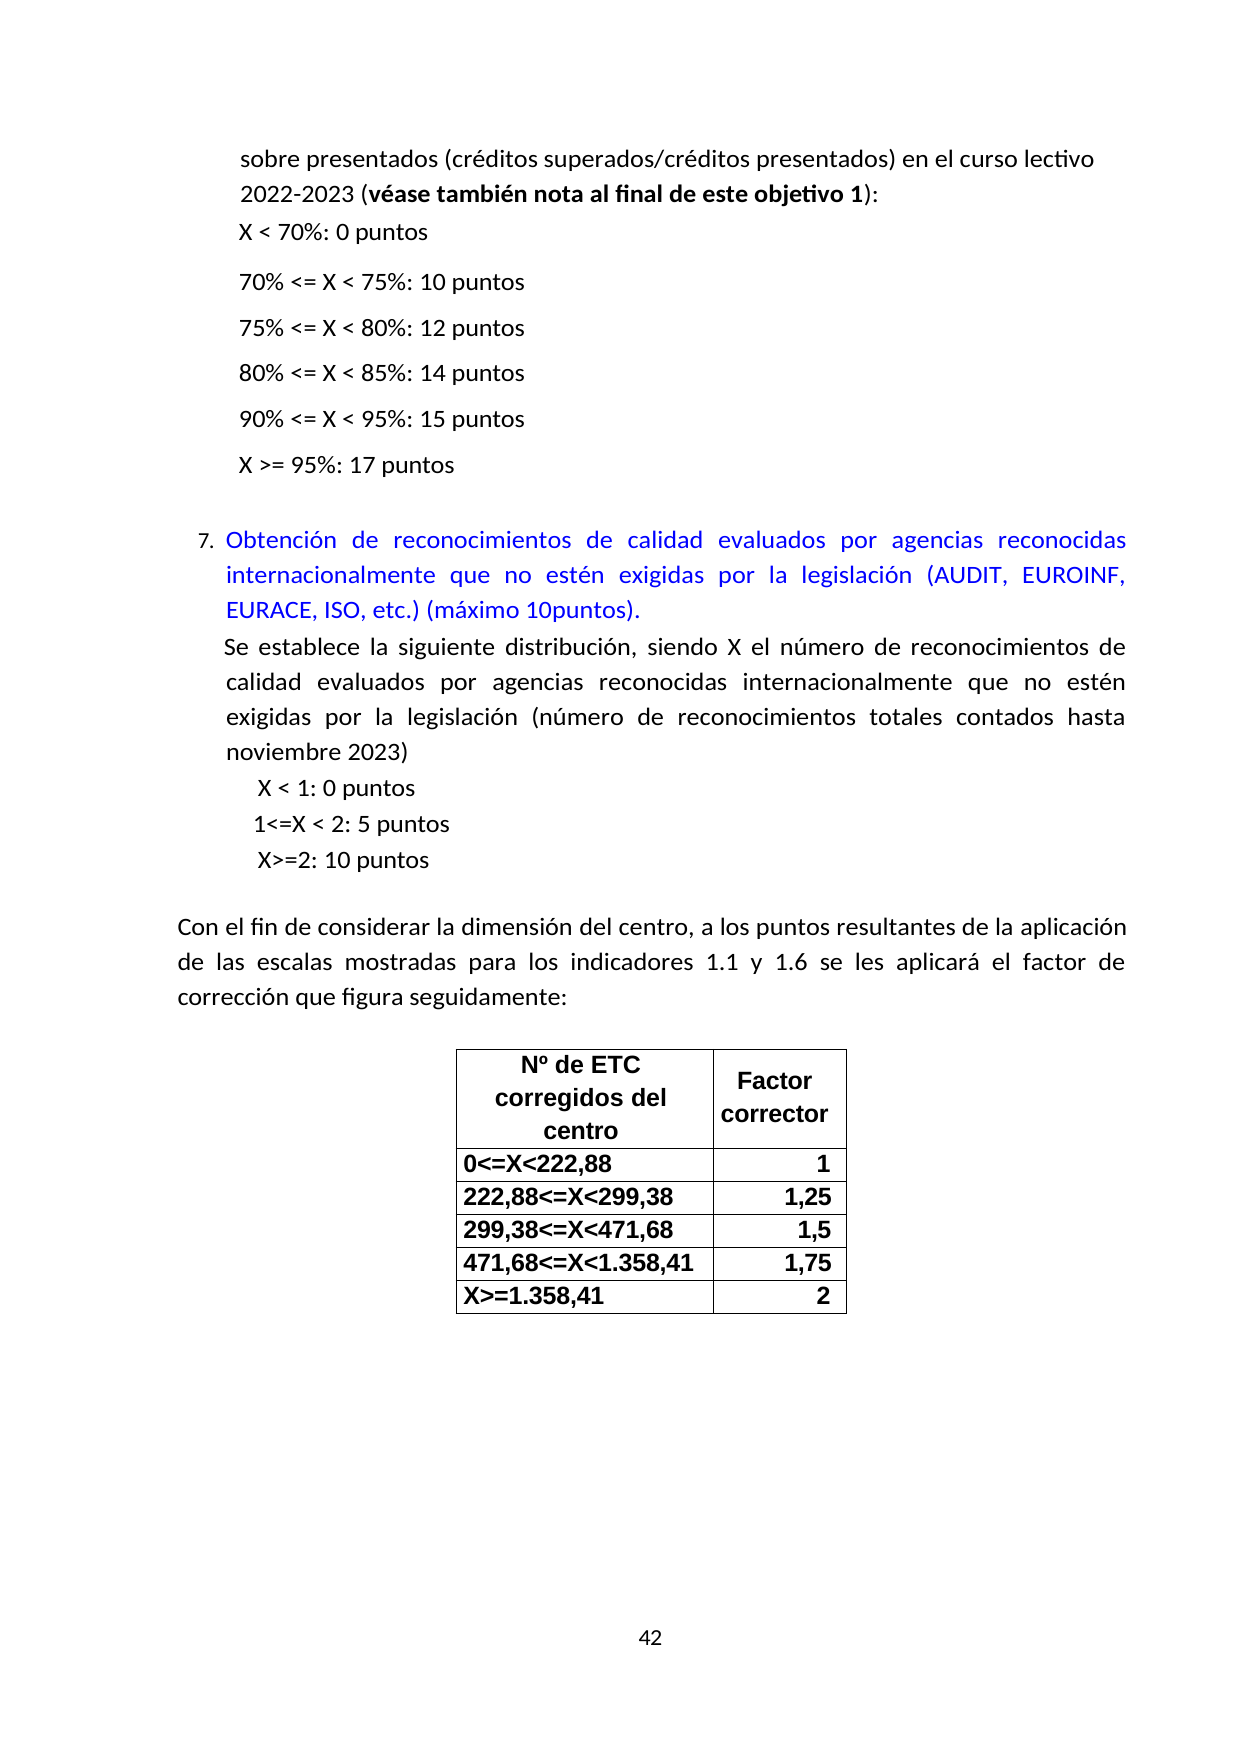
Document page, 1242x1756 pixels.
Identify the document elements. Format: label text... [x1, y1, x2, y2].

text X < 1: 0 puntos [258, 772, 1198, 803]
table_cell 0<=X<222,88 [457, 1149, 713, 1181]
text X < 70%: 0 puntos [239, 216, 1198, 246]
table_cell 1 [714, 1149, 846, 1181]
text X>=2: 10 puntos [258, 844, 1198, 875]
table_header Nº de ETC corregidos del centro [457, 1050, 713, 1148]
table_cell 1,25 [714, 1182, 846, 1214]
list Obtención de reconocimientos de calidad evaluados por agencias reconocidas internacionalmente que no estén exigidas por la legislación (AUDIT, EUROINF, EURACE, ISO, etc.) (máximo 10puntos). [198, 525, 1127, 625]
text X >= 95%: 17 puntos [239, 450, 1198, 480]
table_cell 222,88<=X<299,38 [457, 1182, 713, 1214]
text 80% <= X < 85%: 14 puntos [239, 358, 1198, 388]
text sobre presentados (créditos superados/créditos presentados) en el curso lectivo 2022-2023 (véase también nota al final de este objetivo 1): [240, 143, 1127, 209]
text 90% <= X < 95%: 15 puntos [239, 403, 1198, 434]
table_cell 471,68<=X<1.358,41 [457, 1248, 713, 1280]
table_cell 2 [714, 1281, 846, 1313]
text 75% <= X < 80%: 12 puntos [239, 312, 1198, 342]
table_cell 1,5 [714, 1215, 846, 1247]
table_cell 1,75 [714, 1248, 846, 1280]
text 1<=X < 2: 5 puntos [253, 808, 1198, 839]
text Se establece la siguiente distribución, siendo X el número de reconocimientos de calidad evaluados por agencias reconocidas internacionalmente que no estén exigidas por la legislación (número de reconocimientos totales contados hasta noviembre 2023) [223, 631, 1127, 767]
text Con el fin de considerar la dimensión del centro, a los puntos resultantes de la aplicación de las escalas mostradas para los indicadores 1.1 y 1.6 se les aplicará el factor de corrección que figura seguidamente: [177, 911, 1127, 1012]
table_cell 299,38<=X<471,68 [457, 1215, 713, 1247]
table_cell X>=1.358,41 [457, 1281, 713, 1313]
table_header Factor corrector [714, 1050, 846, 1148]
text 70% <= X < 75%: 10 puntos [239, 266, 1198, 297]
